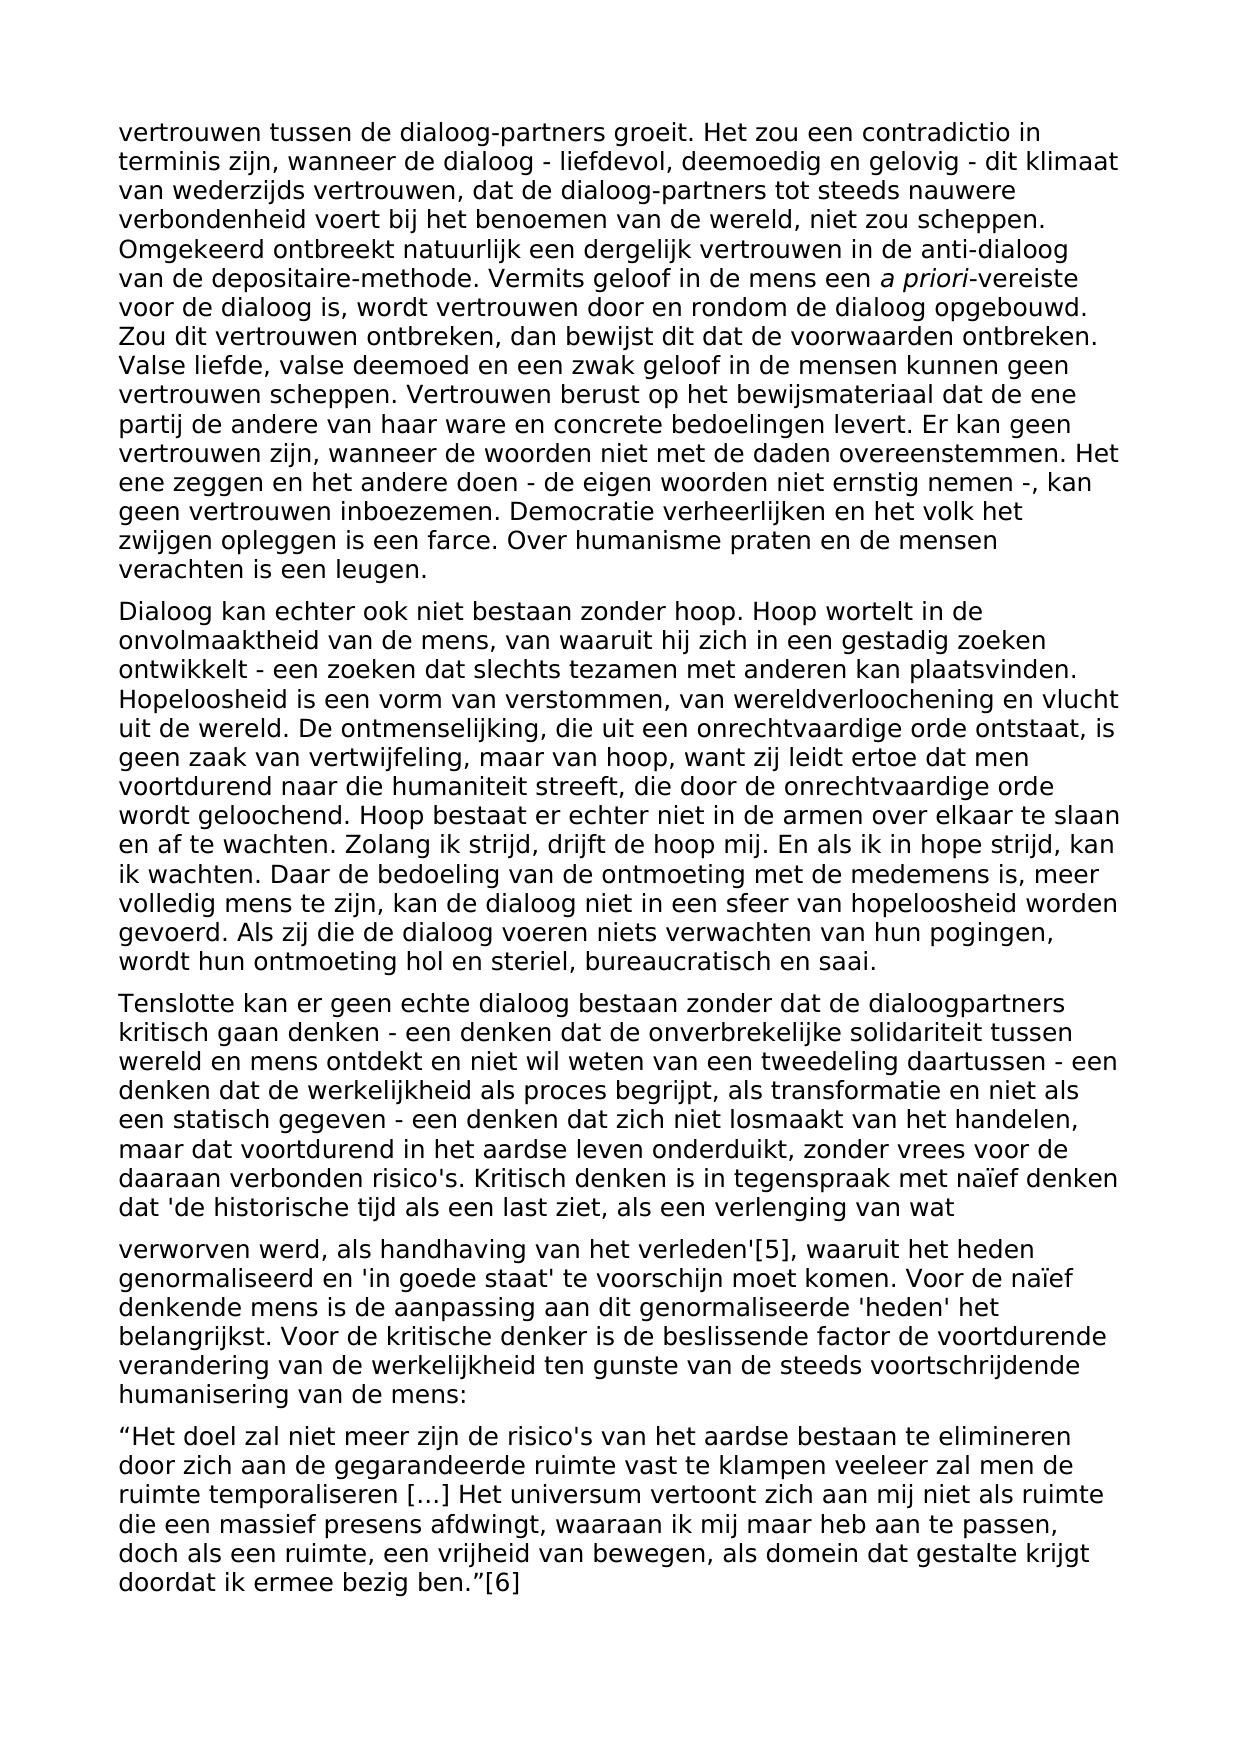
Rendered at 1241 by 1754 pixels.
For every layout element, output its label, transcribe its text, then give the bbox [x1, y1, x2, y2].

text Dialoog kan echter ook niet bestaan zonder hoop. Hoop wortelt in de onvolmaaktheid van de mens, van waaruit hij zich in een gestadig zoeken ontwikkelt - een zoeken dat slechts tezamen met anderen kan plaatsvinden. Hopeloosheid is een vorm van verstommen, van wereldverloochening en vlucht uit de wereld. De ontmenselijking, die uit een onrechtvaardige orde ontstaat, is geen zaak van vertwijfeling, maar van hoop, want zij leidt ertoe dat men voortdurend naar die humaniteit streeft, die door de onrechtvaardige orde wordt geloochend. Hoop bestaat er echter niet in de armen over elkaar te slaan en af te wachten. Zolang ik strijd, drijft de hoop mij. En als ik in hope strijd, kan ik wachten. Daar de bedoeling van de ontmoeting met de medemens is, meer volledig mens te zijn, kan de dialoog niet in een sfeer van hopeloosheid worden gevoerd. Als zij die de dialoog voeren niets verwachten van hun pogingen, wordt hun ontmoeting hol en steriel, bureaucratisch en saai. [118, 597, 1122, 976]
text Tenslotte kan er geen echte dialoog bestaan zonder dat de dialoogpartners kritisch gaan denken - een denken dat de onverbrekelijke solidariteit tussen wereld en mens ontdekt en niet wil weten van een tweedeling daartussen - een denken dat de werkelijkheid als proces begrijpt, als transformatie en niet als een statisch gegeven - een denken dat zich niet losmaakt van het handelen, maar dat voortdurend in het aardse leven onderduikt, zonder vrees voor de daaraan verbonden risico's. Kritisch denken is in tegenspraak met naïef denken dat 'de historische tijd als een last ziet, als een verlenging van wat [118, 989, 1122, 1222]
text vertrouwen tussen de dialoog-partners groeit. Het zou een contradictio in terminis zijn, wanneer de dialoog - liefdevol, deemoedig en gelovig - dit klimaat van wederzijds vertrouwen, dat de dialoog-partners tot steeds nauwere verbondenheid voert bij het benoemen van de wereld, niet zou scheppen. Omgekeerd ontbreekt natuurlijk een dergelijk vertrouwen in de anti-dialoog van de depositaire-methode. Vermits geloof in de mens een a priori-vereiste voor de dialoog is, wordt vertrouwen door en rondom de dialoog opgebouwd. Zou dit vertrouwen ontbreken, dan bewijst dit dat de voorwaarden ontbreken. Valse liefde, valse deemoed en een zwak geloof in de mensen kunnen geen vertrouwen scheppen. Vertrouwen berust op het bewijsmateriaal dat de ene partij de andere van haar ware en concrete bedoelingen levert. Er kan geen vertrouwen zijn, wanneer de woorden niet met de daden overeenstemmen. Het ene zeggen en het andere doen - de eigen woorden niet ernstig nemen -, kan geen vertrouwen inboezemen. Democratie verheerlijken en het volk het zwijgen opleggen is een farce. Over humanisme praten en de mensen verachten is een leugen. [118, 118, 1122, 585]
text “Het doel zal niet meer zijn de risico's van het aardse bestaan te elimineren door zich aan de gegarandeerde ruimte vast te klampen veeleer zal men de ruimte temporaliseren [...] Het universum vertoont zich aan mij niet als ruimte die een massief presens afdwingt, waaraan ik mij maar heb aan te passen, doch als een ruimte, een vrijheid van bewegen, als domein dat gestalte krijgt doordat ik ermee bezig ben.”[6] [118, 1422, 1122, 1597]
text verworven werd, als handhaving van het verleden'[5], waaruit het heden genormaliseerd en 'in goede staat' te voorschijn moet komen. Voor de naïef denkende mens is de aanpassing aan dit genormaliseerde 'heden' het belangrijkst. Voor de kritische denker is de beslissende factor de voortdurende verandering van de werkelijkheid ten gunste van de steeds voortschrijdende humanisering van de mens: [118, 1235, 1122, 1410]
